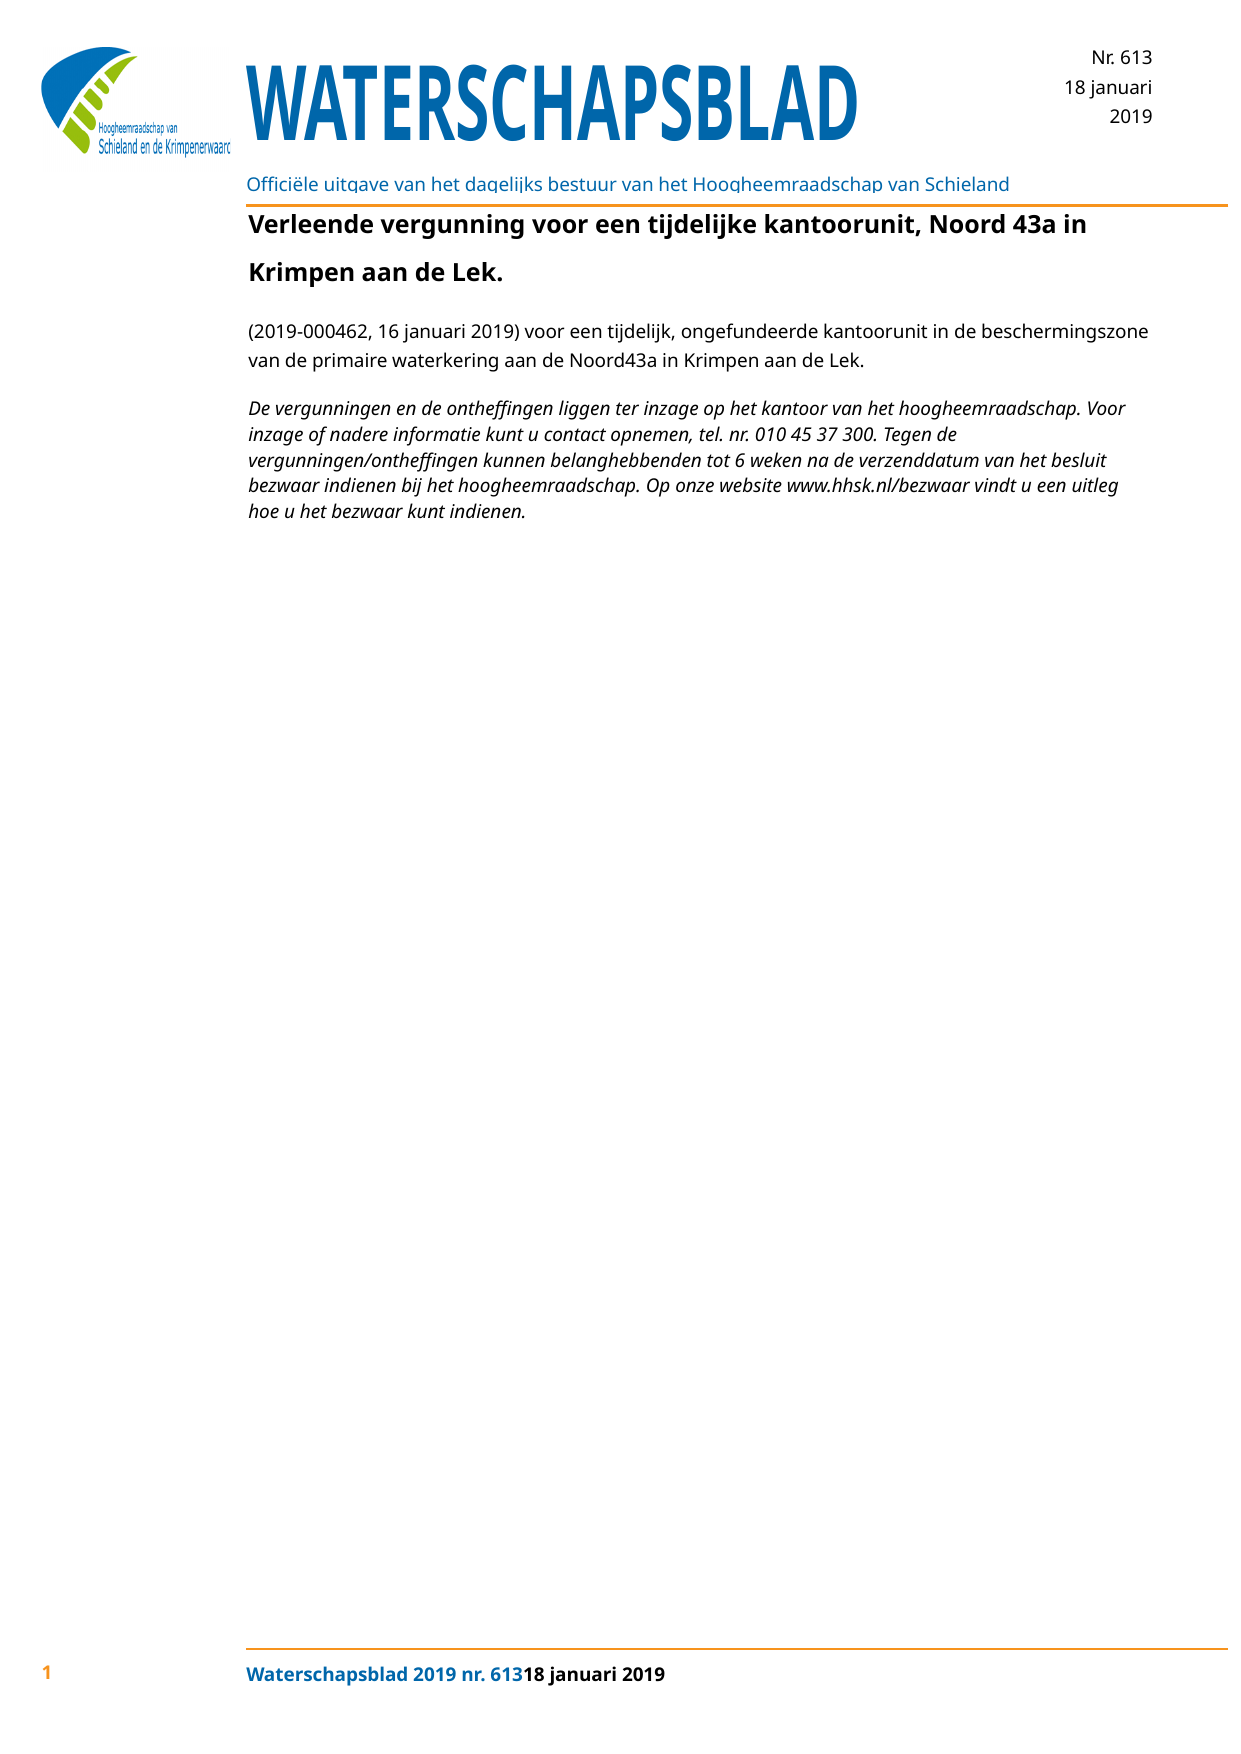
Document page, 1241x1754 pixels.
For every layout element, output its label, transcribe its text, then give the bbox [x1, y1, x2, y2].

picture [41, 47, 231, 172]
text (2019-000462, 16 januari 2019) voor een tijdelijk, ongefundeerde kantoorunit in de beschermingszone van de primaire waterkering aan de Noord43a in Krimpen aan de Lek. [248, 318, 1152, 373]
text Verleende vergunning voor een tijdelijke kantoorunit, Noord 43a in Krimpen aan de Lek. [248, 207, 1152, 288]
text De vergunningen en de ontheffingen liggen ter inzage op het kantoor van het hoogheemraadschap. Voor inzage of nadere informatie kunt u contact opnemen, tel. nr. 010 45 37 300. Tegen de vergunningen/ontheffingen kunnen belanghebbenden tot 6 weken na de verzenddatum van het besluit bezwaar indienen bij het hoogheemraadschap. Op onze website www.hhsk.nl/bezwaar vindt u een uitleg hoe u het bezwaar kunt indienen. [248, 395, 1152, 524]
